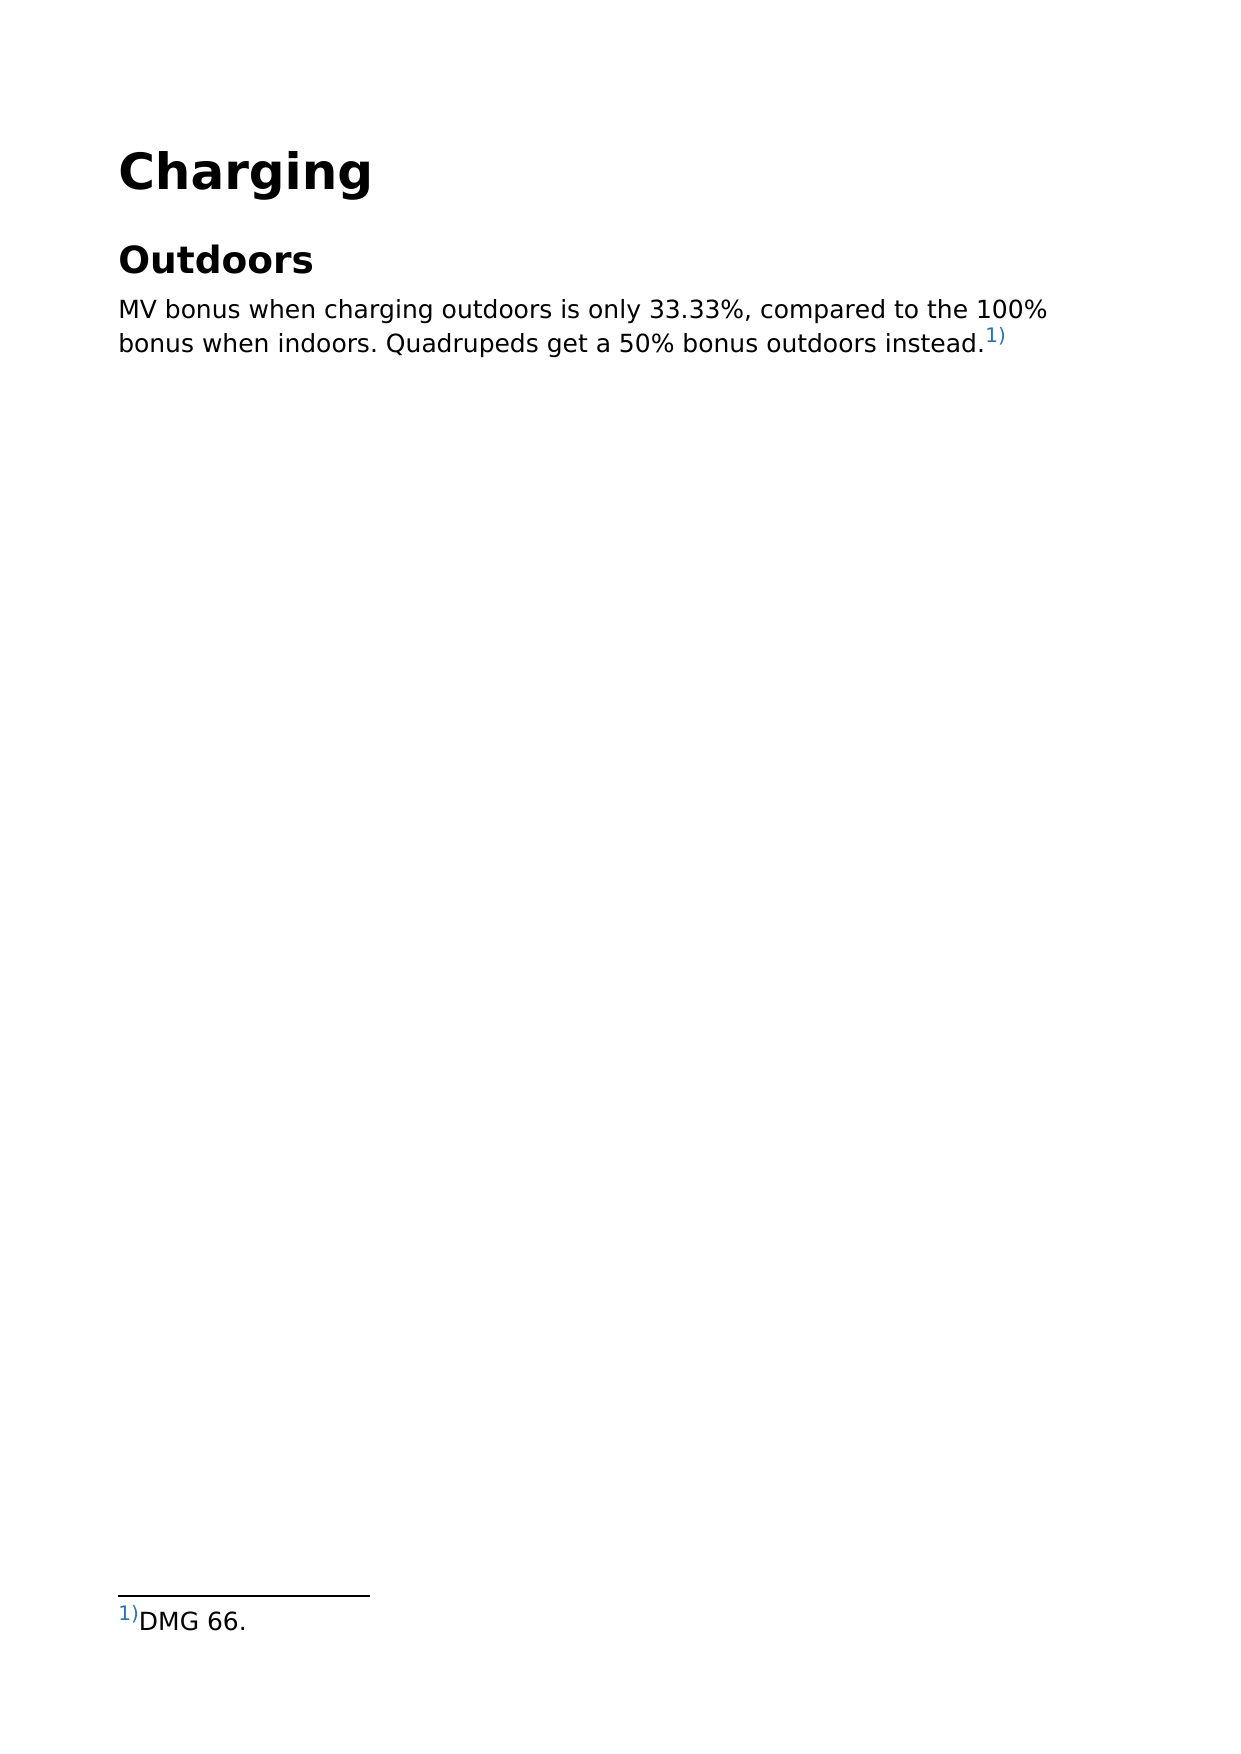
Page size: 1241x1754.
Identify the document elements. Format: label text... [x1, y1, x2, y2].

subtitle Charging [118, 143, 1122, 201]
subtitle Outdoors [118, 239, 1122, 282]
text MV bonus when charging outdoors is only 33.33%, compared to the 100% bonus when indoors. Quadrupeds get a 50% bonus outdoors instead. [118, 295, 1122, 358]
text DMG 66. [118, 1602, 1122, 1636]
